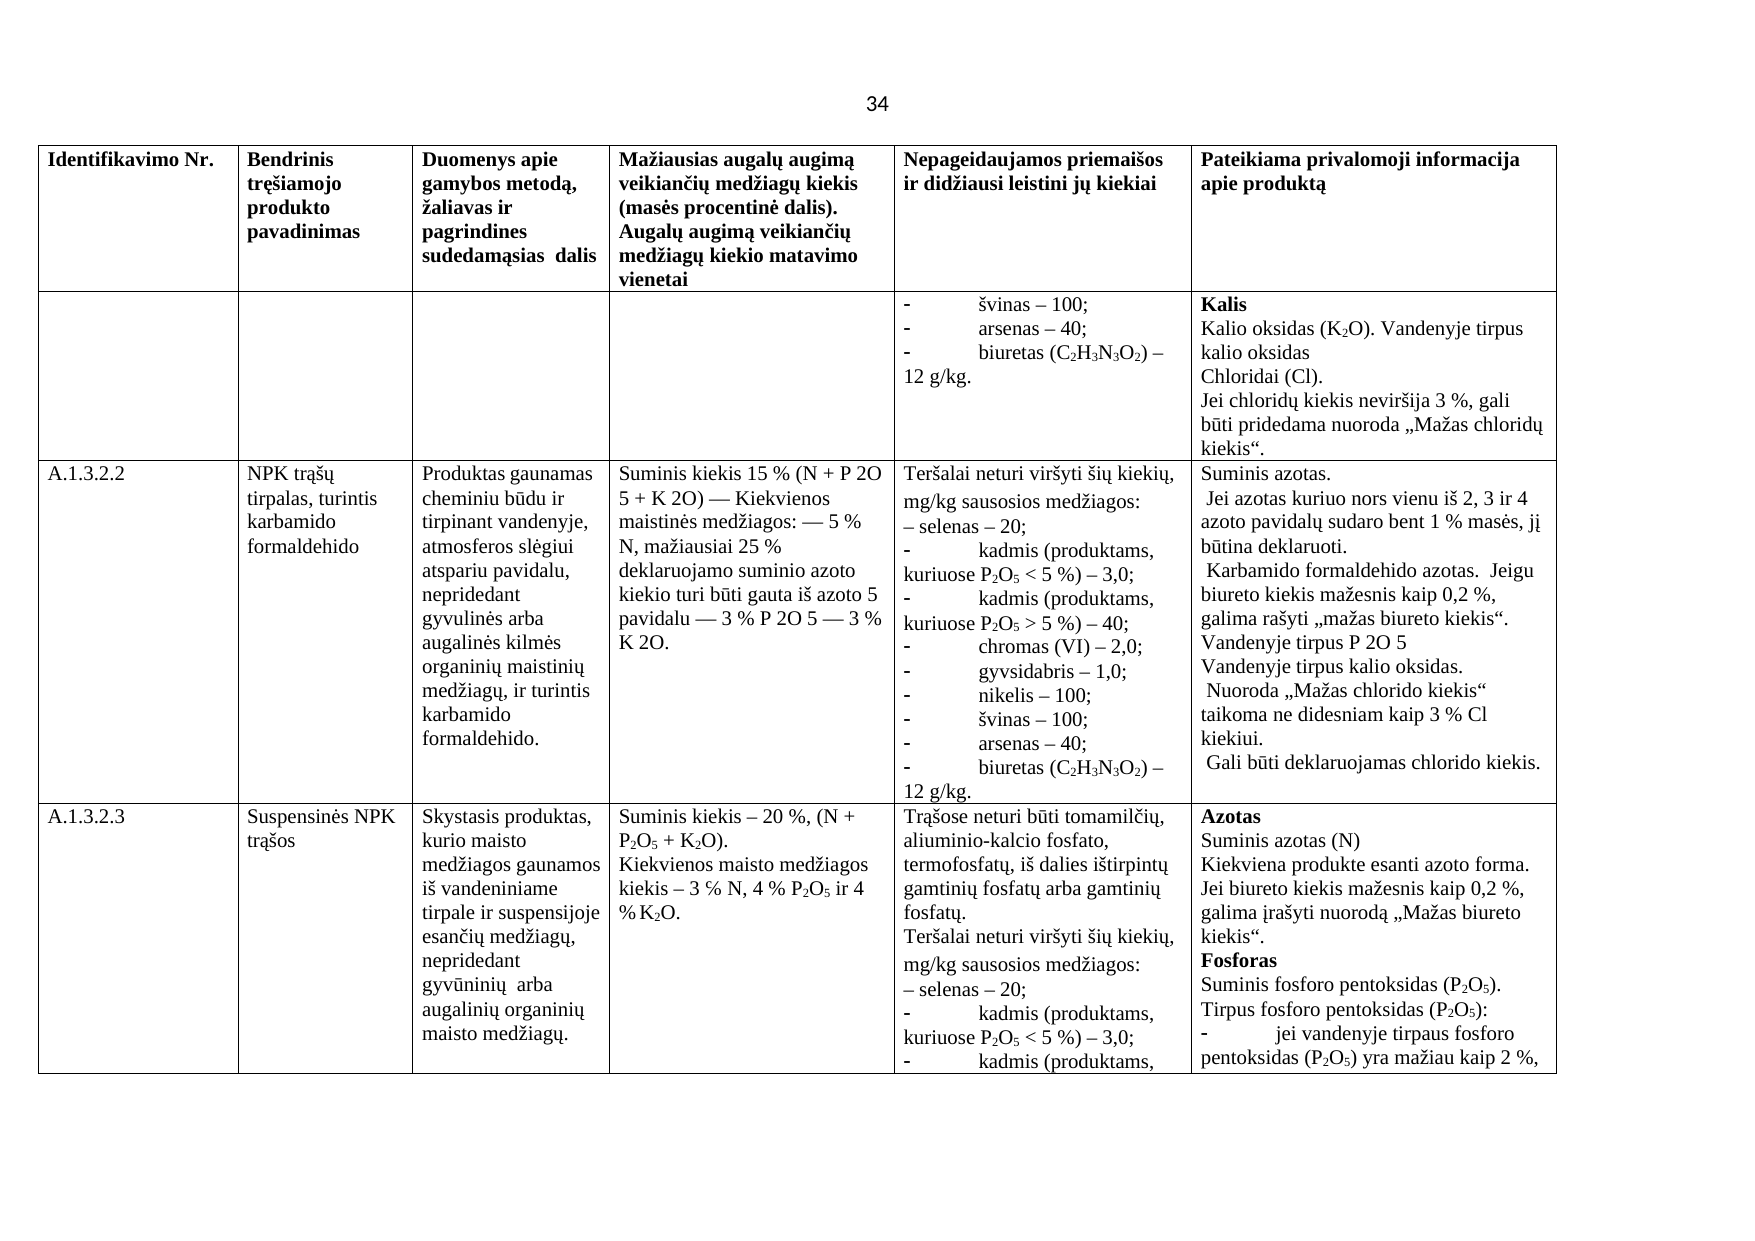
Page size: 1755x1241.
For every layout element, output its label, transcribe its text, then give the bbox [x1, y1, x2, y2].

table_cell Produktas gaunamas cheminiu būdu ir tirpinant vandenyje, atmosferos slėgiui atspariu pavidalu, nepridedant gyvulinės arba augalinės kilmės organinių maistinių medžiagų, ir turintis karbamido formaldehido. [413, 461, 609, 803]
table_cell Trąšose neturi būti tomamilčių, aliuminio-kalcio fosfato, termofosfatų, iš dalies ištirpintų gamtinių fosfatų arba gamtinių fosfatų. Teršalai neturi viršyti šių kiekių, mg/kg sausosios medžiagos: – selenas – 20;  kadmis (produktams, kuriuose P2O5 < 5 %) – 3,0;  kadmis (produktams, [895, 804, 1191, 1073]
table_header Mažiausias augalų augimą veikiančių medžiagų kiekis (masės procentinė dalis). Augalų augimą veikiančių medžiagų kiekio matavimo vienetai [610, 146, 894, 291]
table_cell Skystasis produktas, kurio maisto medžiagos gaunamos iš vandeniniame tirpale ir suspensijoje esančių medžiagų, nepridedant gyvūninių arba augalinių organinių maisto medžiagų. [413, 804, 609, 1073]
table_header Pateikiama privalomoji informacija apie produktą [1192, 146, 1556, 291]
table_cell Suspensinės NPK trąšos [239, 804, 412, 1073]
table_cell  švinas – 100;  arsenas – 40;  biuretas (C2H3N3O2) – 12 g/kg. [895, 292, 1191, 460]
table_header Identifikavimo Nr. [39, 146, 238, 291]
table_cell A.1.3.2.2 [39, 461, 238, 803]
table_cell NPK trąšų tirpalas, turintis karbamido formaldehido [239, 461, 412, 803]
table_cell Azotas Suminis azotas (N) Kiekviena produkte esanti azoto forma. Jei biureto kiekis mažesnis kaip 0,2 %, galima įrašyti nuorodą „Mažas biureto kiekis“. Fosforas Suminis fosforo pentoksidas (P2O5). Tirpus fosforo pentoksidas (P2O5):  jei vandenyje tirpaus fosforo pentoksidas (P2O5) yra mažiau kaip 2 %, [1192, 804, 1556, 1073]
table_header Duomenys apie gamybos metodą, žaliavas ir pagrindines sudedamąsias dalis [413, 146, 609, 291]
table_cell Suminis azotas. Jei azotas kuriuo nors vienu iš 2, 3 ir 4 azoto pavidalų sudaro bent 1 % masės, jį būtina deklaruoti. Karbamido formaldehido azotas. Jeigu biureto kiekis mažesnis kaip 0,2 %, galima rašyti „mažas biureto kiekis“. Vandenyje tirpus P 2O 5 Vandenyje tirpus kalio oksidas. Nuoroda „Mažas chlorido kiekis“ taikoma ne didesniam kaip 3 % Cl kiekiui. Gali būti deklaruojamas chlorido kiekis. [1192, 461, 1556, 803]
table_cell Teršalai neturi viršyti šių kiekių, mg/kg sausosios medžiagos: – selenas – 20;  kadmis (produktams, kuriuose P2O5 < 5 %) – 3,0;  kadmis (produktams, kuriuose P2O5 > 5 %) – 40;  chromas (VI) – 2,0;  gyvsidabris – 1,0;  nikelis – 100;  švinas – 100;  arsenas – 40;  biuretas (C2H3N3O2) – 12 g/kg. [895, 461, 1191, 803]
table_cell [610, 292, 894, 460]
table_header Bendrinis tręšiamojo produkto pavadinimas [239, 146, 412, 291]
table_cell [413, 292, 609, 460]
table_cell Suminis kiekis – 20 %, (N + P2O5 + K2O). Kiekvienos maisto medžiagos kiekis – 3 ℅ N, 4 % P2O5 ir 4 % K2O. [610, 804, 894, 1073]
table_header Nepageidaujamos priemaišos ir didžiausi leistini jų kiekiai [895, 146, 1191, 291]
table_cell [239, 292, 412, 460]
table_cell [39, 292, 238, 460]
table_cell Kalis Kalio oksidas (K2O). Vandenyje tirpus kalio oksidas Chloridai (Cl). Jei chloridų kiekis neviršija 3 %, gali būti pridedama nuoroda „Mažas chloridų kiekis“. [1192, 292, 1556, 460]
table_cell Suminis kiekis 15 % (N + P 2O 5 + K 2O) — Kiekvienos maistinės medžiagos: — 5 % N, mažiausiai 25 % deklaruojamo suminio azoto kiekio turi būti gauta iš azoto 5 pavidalu — 3 % P 2O 5 — 3 % K 2O. [610, 461, 894, 803]
table_cell A.1.3.2.3 [39, 804, 238, 1073]
